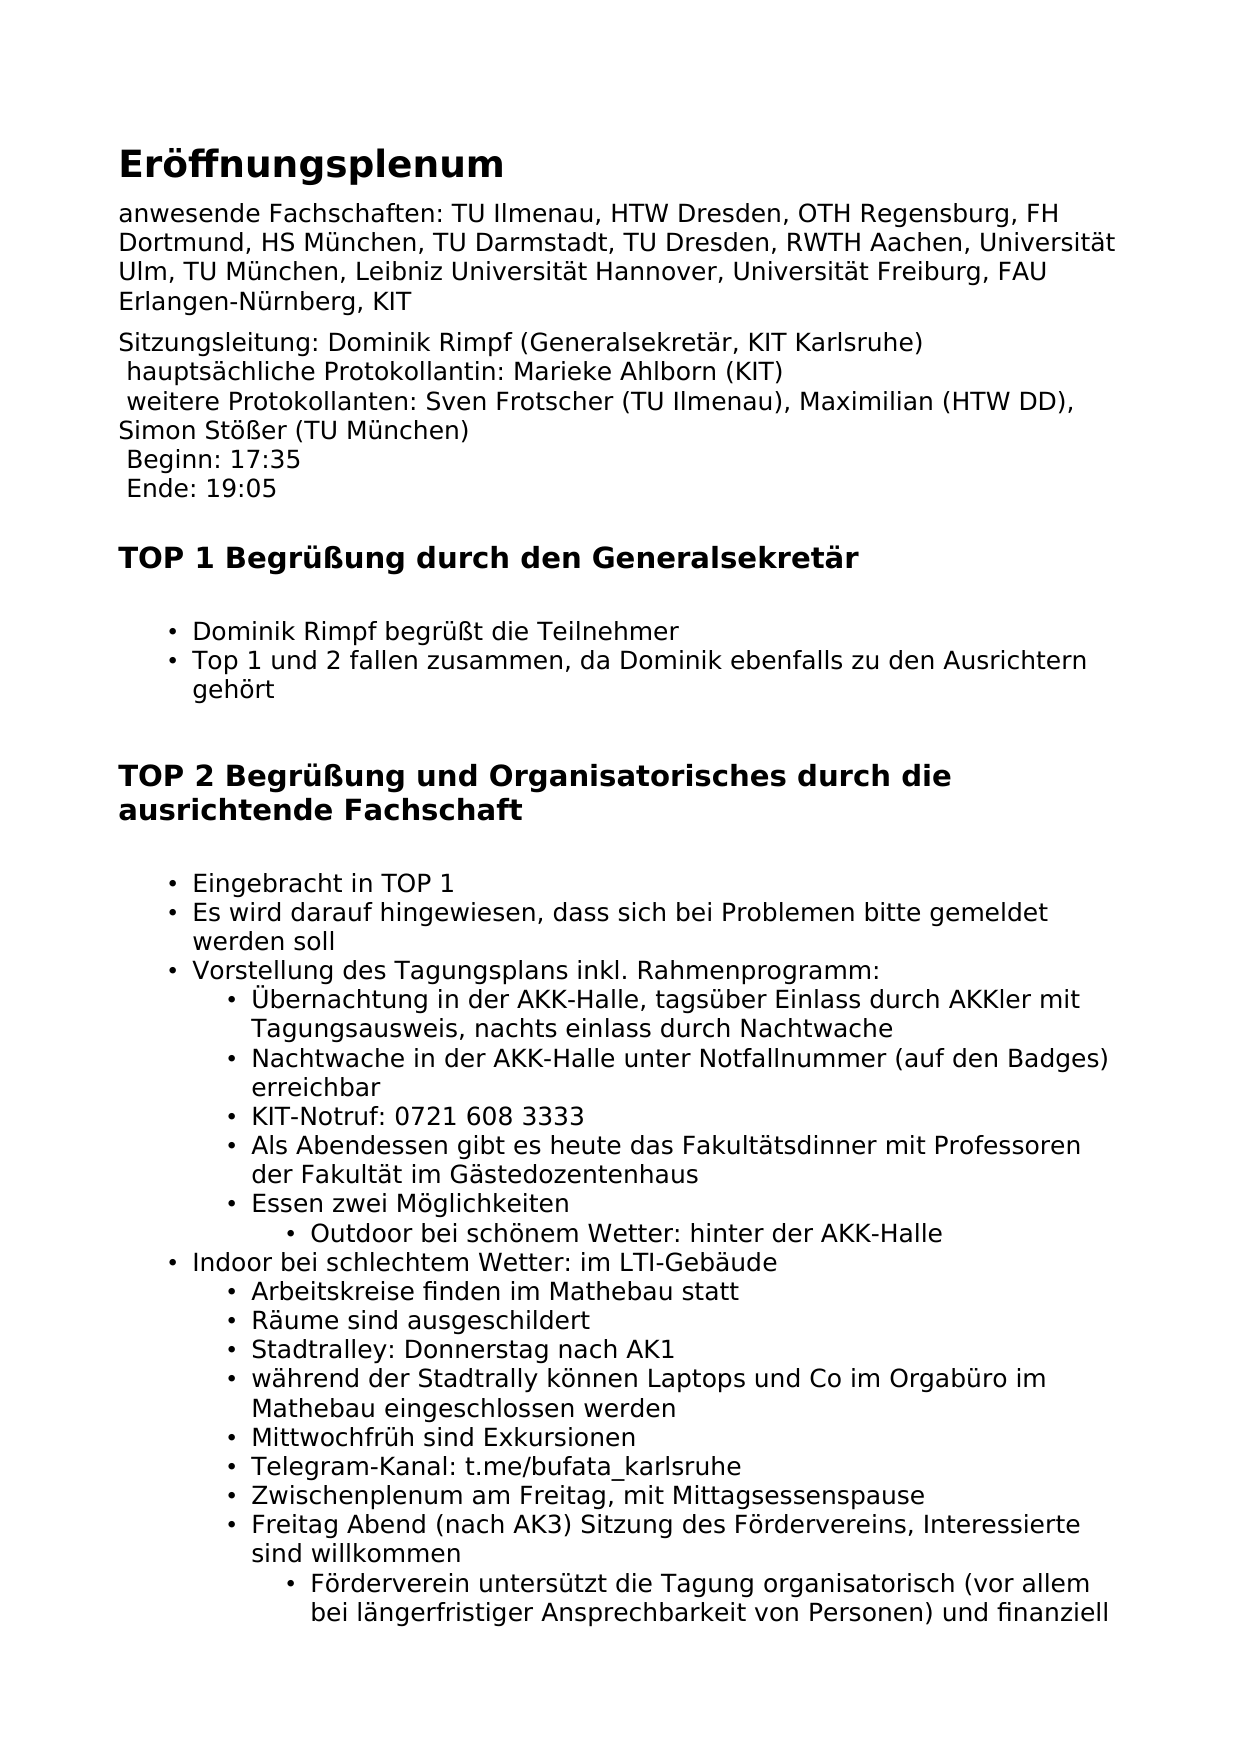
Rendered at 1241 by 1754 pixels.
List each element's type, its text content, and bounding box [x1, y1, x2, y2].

text anwesende Fachschaften: TU Ilmenau, HTW Dresden, OTH Regensburg, FH Dortmund, HS München, TU Darmstadt, TU Dresden, RWTH Aachen, Universität Ulm, TU München, Leibniz Universität Hannover, Universität Freiburg, FAU Erlangen-Nürnberg, KIT [118, 199, 1122, 316]
list Es wird darauf hingewiesen, dass sich bei Problemen bitte gemeldet werden soll [177, 898, 1122, 956]
list Stadtralley: Donnerstag nach AK1 [236, 1335, 1122, 1364]
subtitle TOP 1 Begrüßung durch den Generalsekretär [118, 541, 1122, 575]
list Nachtwache in der AKK-Halle unter Notfallnummer (auf den Badges) erreichbar [236, 1044, 1122, 1102]
list Freitag Abend (nach AK3) Sitzung des Fördervereins, Interessierte sind willkommen [236, 1510, 1122, 1569]
list Outdoor bei schönem Wetter: hinter der AKK-Halle [295, 1219, 1122, 1248]
list Mittwochfrüh sind Exkursionen [236, 1423, 1122, 1452]
list Telegram-Kanal: t.me/bufata_karlsruhe [236, 1452, 1122, 1481]
list Indoor bei schlechtem Wetter: im LTI-Gebäude [177, 1248, 1122, 1277]
list Räume sind ausgeschildert [236, 1306, 1122, 1335]
list KIT-Notruf: 0721 608 3333 [236, 1102, 1122, 1131]
subtitle Eröffnungsplenum [118, 143, 1122, 187]
list Förderverein untersützt die Tagung organisatorisch (vor allem bei längerfristiger Ansprechbarkeit von Personen) und finanziell [295, 1569, 1122, 1627]
list Als Abendessen gibt es heute das Fakultätsdinner mit Professoren der Fakultät im Gästedozentenhaus [236, 1131, 1122, 1189]
list während der Stadtrally können Laptops und Co im Orgabüro im Mathebau eingeschlossen werden [236, 1364, 1122, 1423]
list Top 1 und 2 fallen zusammen, da Dominik ebenfalls zu den Ausrichtern gehört [177, 646, 1122, 704]
list Zwischenplenum am Freitag, mit Mittagsessenspause [236, 1481, 1122, 1510]
list Dominik Rimpf begrüßt die Teilnehmer [177, 617, 1122, 646]
subtitle TOP 2 Begrüßung und Organisatorisches durch die ausrichtende Fachschaft [118, 759, 1122, 827]
list Arbeitskreise finden im Mathebau statt [236, 1277, 1122, 1306]
text Sitzungsleitung: Dominik Rimpf (Generalsekretär, KIT Karlsruhe) hauptsächliche Protokollantin: Marieke Ahlborn (KIT) weitere Protokollanten: Sven Frotscher (TU Ilmenau), Maximilian (HTW DD), Simon Stößer (TU München) Beginn: 17:35 Ende: 19:05 [118, 328, 1122, 503]
list Vorstellung des Tagungsplans inkl. Rahmenprogramm: [177, 956, 1122, 985]
list Essen zwei Möglichkeiten [236, 1189, 1122, 1219]
list Eingebracht in TOP 1 [177, 869, 1122, 898]
list Übernachtung in der AKK-Halle, tagsüber Einlass durch AKKler mit Tagungsausweis, nachts einlass durch Nachtwache [236, 985, 1122, 1044]
